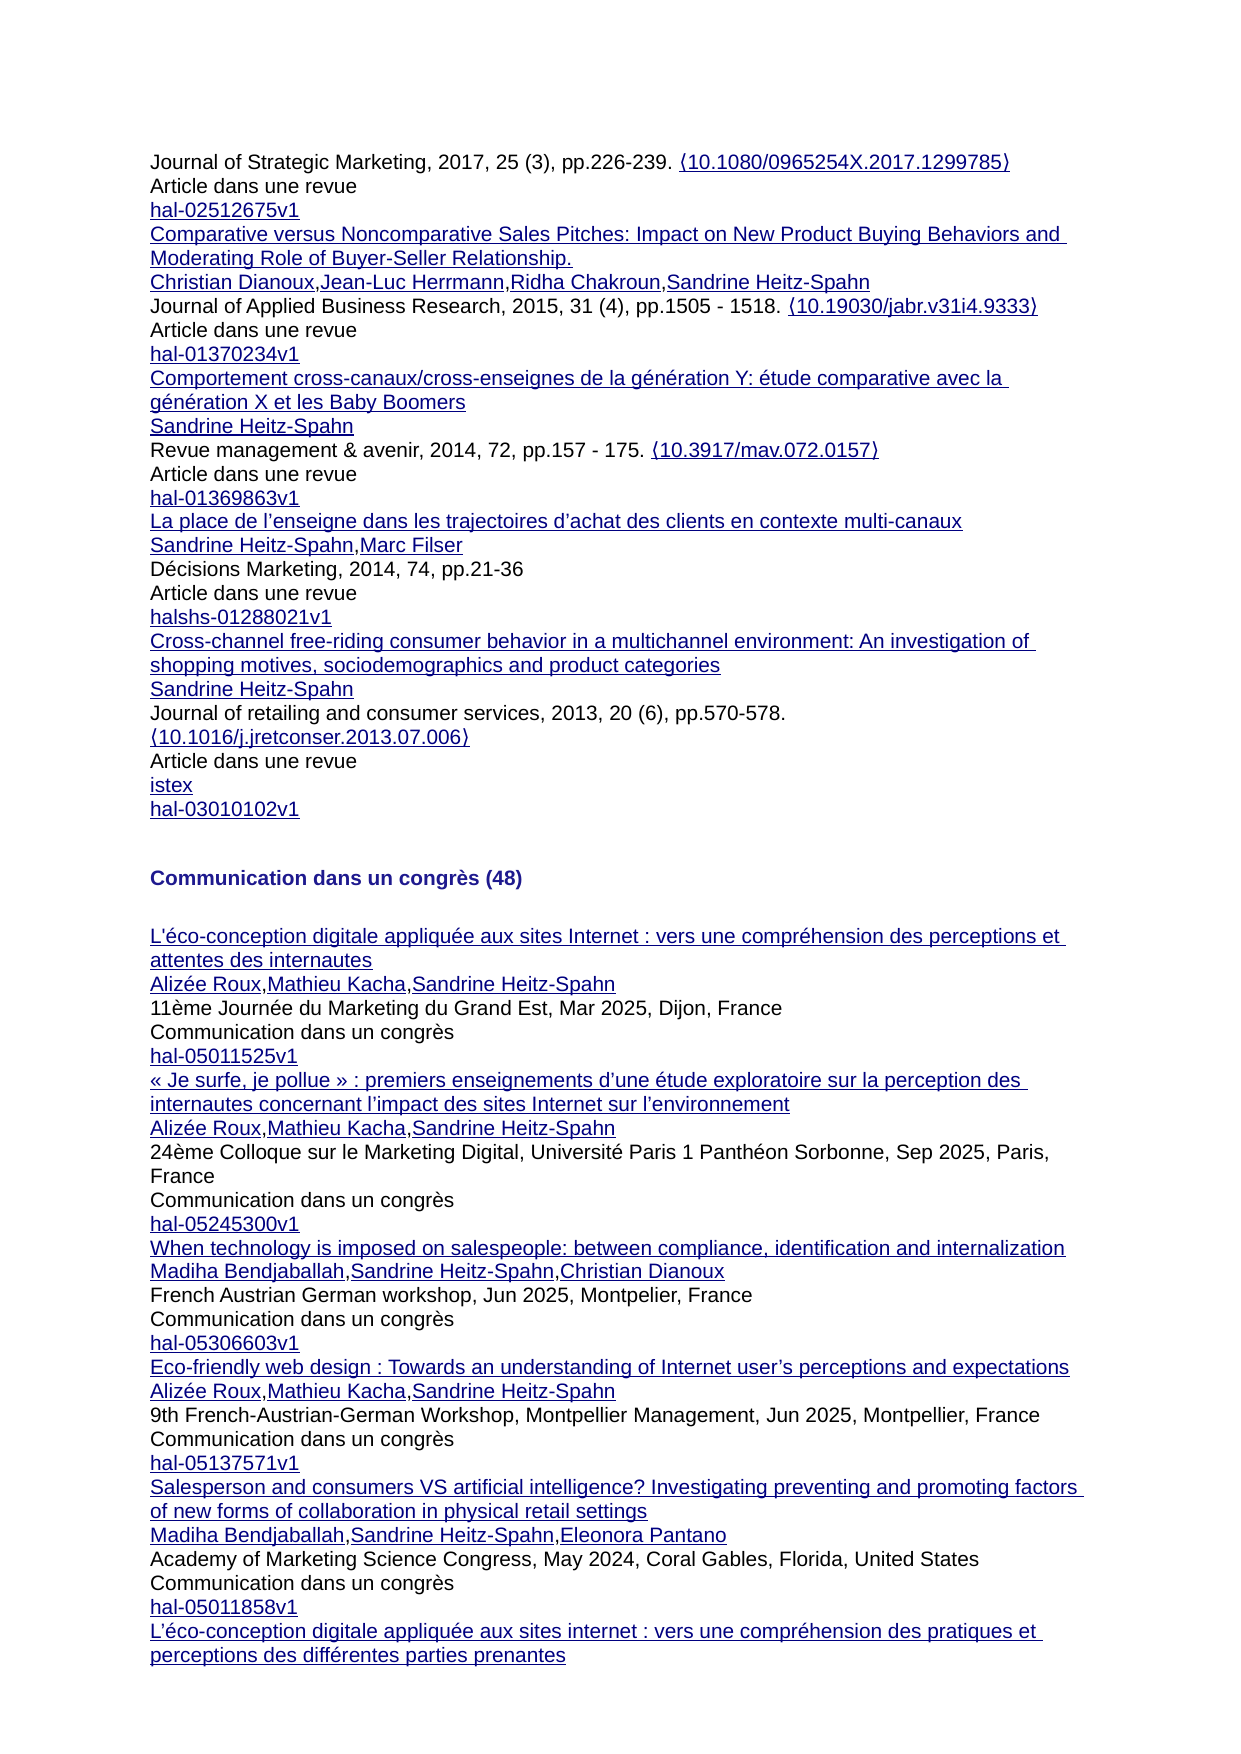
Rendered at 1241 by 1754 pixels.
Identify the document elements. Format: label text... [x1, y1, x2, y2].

table_cell Comparative versus Noncomparative Sales Pitches: Impact on New Product Buying Behaviors and Moderating Role of Buyer-Seller Relationship. Christian Dianoux,Jean-Luc Herrmann,Ridha Chakroun,Sandrine Heitz-Spahn Journal of Applied Business Research, 2015, 31 (4), pp.1505 - 1518. ⟨10.19030/jabr.v31i4.9333⟩ Article dans une revue hal-01370234v1 [150, 222, 1090, 366]
table_cell « Je surfe, je pollue » : premiers enseignements d’une étude exploratoire sur la perception des internautes concernant l’impact des sites Internet sur l’environnement Alizée Roux,Mathieu Kacha,Sandrine Heitz-Spahn 24ème Colloque sur le Marketing Digital, Université Paris 1 Panthéon Sorbonne, Sep 2025, Paris, France Communication dans un congrès hal-05245300v1 [150, 1068, 1090, 1235]
table_cell Comportement cross-canaux/cross-enseignes de la génération Y: étude comparative avec la génération X et les Baby Boomers Sandrine Heitz-Spahn Revue management & avenir, 2014, 72, pp.157 - 175. ⟨10.3917/mav.072.0157⟩ Article dans une revue hal-01369863v1 [150, 366, 1090, 509]
table_header L'éco-conception digitale appliquée aux sites Internet : vers une compréhension des perceptions et attentes des internautes Alizée Roux,Mathieu Kacha,Sandrine Heitz-Spahn 11ème Journée du Marketing du Grand Est, Mar 2025, Dijon, France Communication dans un congrès hal-05011525v1 [150, 924, 1090, 1068]
table_cell Eco-friendly web design : Towards an understanding of Internet user’s perceptions and expectations Alizée Roux,Mathieu Kacha,Sandrine Heitz-Spahn 9th French-Austrian-German Workshop, Montpellier Management, Jun 2025, Montpellier, France Communication dans un congrès hal-05137571v1 [150, 1355, 1090, 1475]
table_cell When technology is imposed on salespeople: between compliance, identification and internalization Madiha Bendjaballah,Sandrine Heitz-Spahn,Christian Dianoux French Austrian German workshop, Jun 2025, Montpelier, France Communication dans un congrès hal-05306603v1 [150, 1235, 1090, 1355]
table_cell L’éco-conception digitale appliquée aux sites internet : vers une compréhension des pratiques et perceptions des différentes parties prenantes [150, 1619, 1090, 1667]
table_cell La place de l’enseigne dans les trajectoires d’achat des clients en contexte multi-canaux Sandrine Heitz-Spahn,Marc Filser Décisions Marketing, 2014, 74, pp.21-36 Article dans une revue halshs-01288021v1 [150, 509, 1090, 629]
table_cell Salesperson and consumers VS artificial intelligence? Investigating preventing and promoting factors of new forms of collaboration in physical retail settings Madiha Bendjaballah,Sandrine Heitz-Spahn,Eleonora Pantano Academy of Marketing Science Congress, May 2024, Coral Gables, Florida, United States Communication dans un congrès hal-05011858v1 [150, 1475, 1090, 1619]
table_cell Journal of Strategic Marketing, 2017, 25 (3), pp.226-239. ⟨10.1080/0965254X.2017.1299785⟩ Article dans une revue hal-02512675v1 [150, 150, 1090, 222]
table_cell Cross-channel free-riding consumer behavior in a multichannel environment: An investigation of shopping motives, sociodemographics and product categories Sandrine Heitz-Spahn Journal of retailing and consumer services, 2013, 20 (6), pp.570-578. ⟨10.1016/j.jretconser.2013.07.006⟩ Article dans une revue istex hal-03010102v1 [150, 629, 1090, 821]
subtitle Communication dans un congrès (48) [150, 866, 1090, 889]
